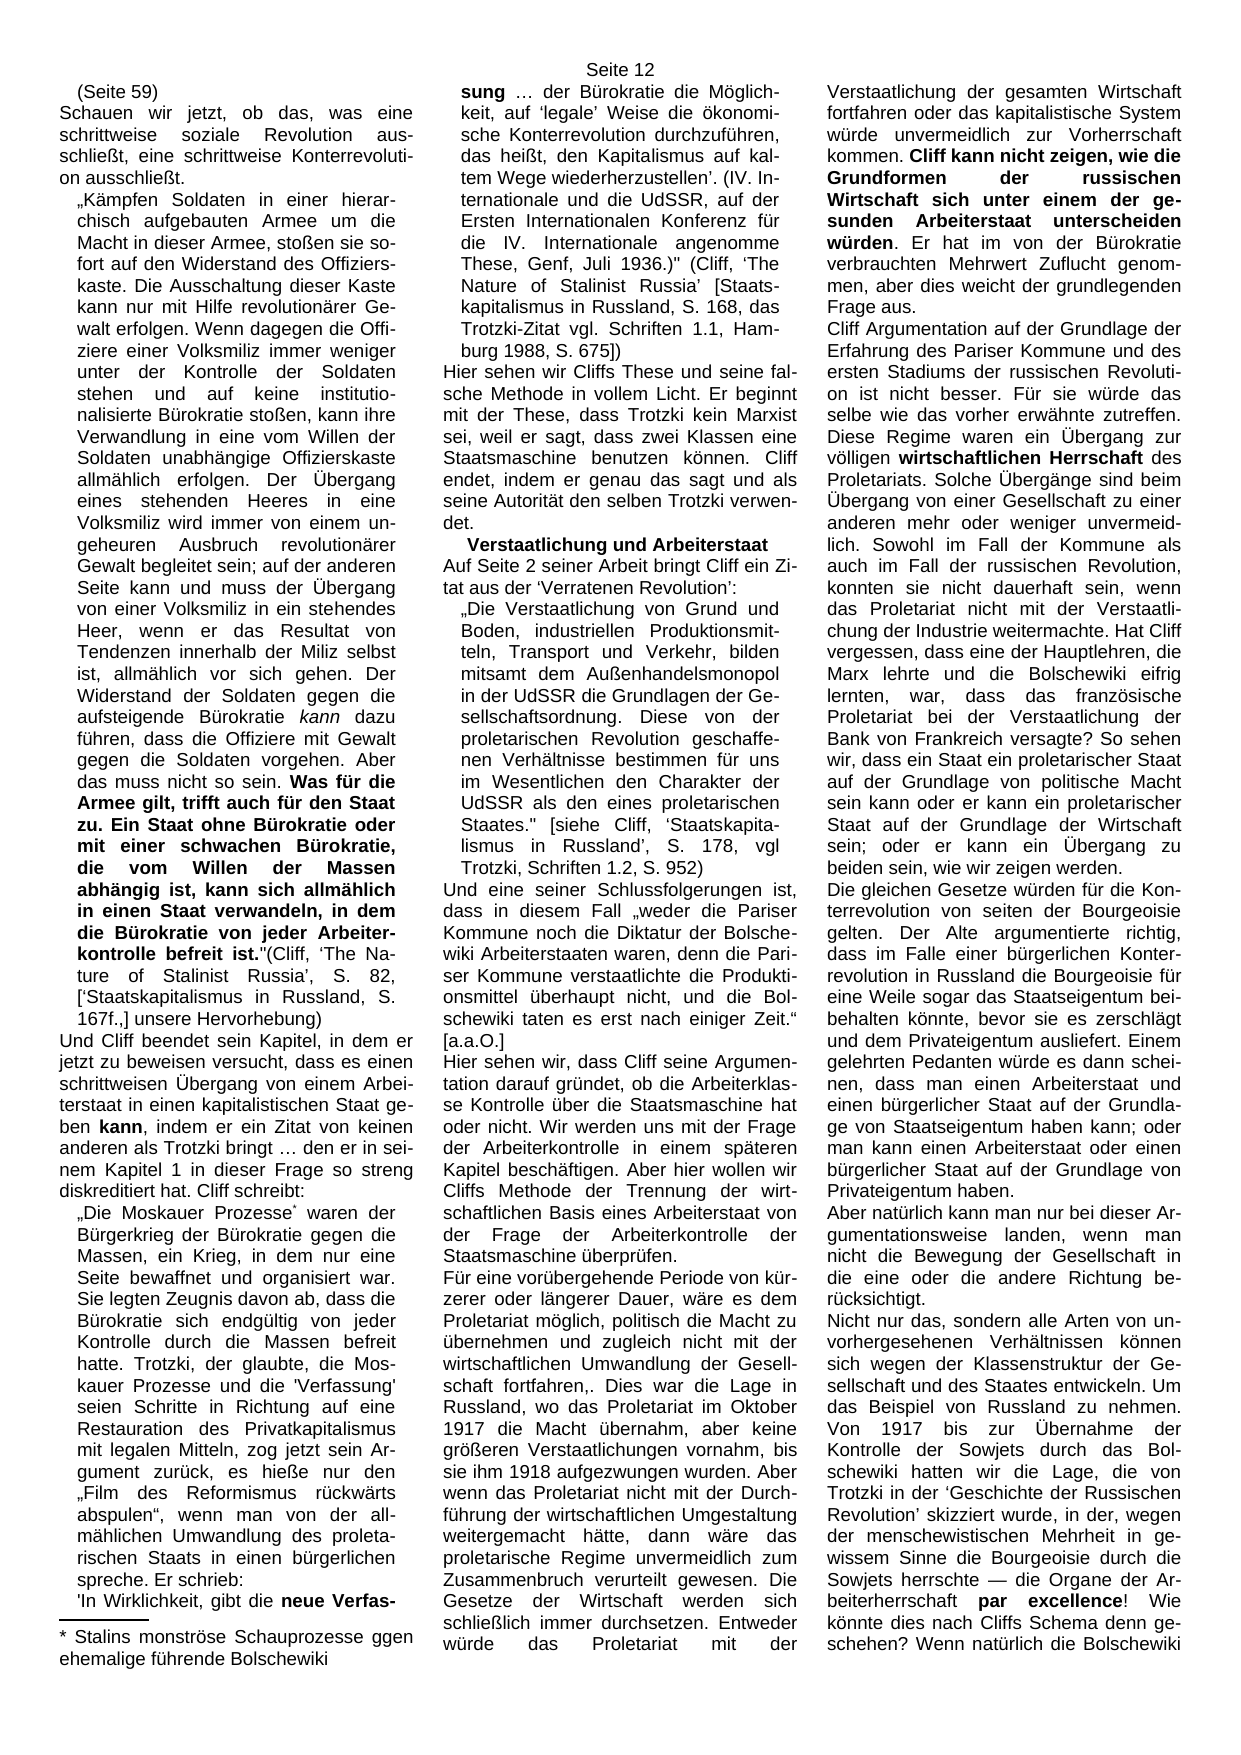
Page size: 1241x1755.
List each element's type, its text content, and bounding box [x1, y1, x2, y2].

text Für eine vorübergehende Periode von kür­zerer oder längerer Dauer, wäre es dem Proletariat möglich, politisch die Macht zu übernehmen und zugleich nicht mit der wirtschaftlichen Um­wandlung der Gesell­schaft fortfahren,. Dies war die Lage in Russland, wo das Proleta­riat im Oktober 1917 die Macht übernahm, aber keine grö­ßeren Verstaatlichungen vor­nahm, bis sie ihm 1918 aufgezwungen wurden. Aber wenn das Proletariat nicht mit der Durch­führung der wirtschaftlichen Umgestaltung weitergemacht hätte, dann wäre das prole­tarische Regime unver­meidlich zum Zu­sammenbruch verurteilt gewesen. Die Ge­setze der Wirtschaft werden sich schließ­lich immer durchset­zen. Entweder würde das Proletariat mit der [443, 1267, 797, 1655]
text Und eine seiner Schlussfolgerungen ist, dass in diesem Fall „weder die Pariser Kommune noch die Diktatur der Bolsche­wiki Arbeiterstaaten waren, denn die Pari­ser Kommune verstaatlichte die Produkti­onsmittel überhaupt nicht, und die Bol­schewiki taten es erst nach einiger Zeit.“ [a.a.O.] [443, 878, 797, 1051]
text Hier sehen wir Cliffs These und seine fal­sche Me­thode in vollem Licht. Er beginnt mit der These, dass Trotzki kein Marxist sei, weil er sagt, dass zwei Klassen eine Staatsmaschine benutzen können. Cliff en­det, indem er genau das sagt und als seine Autorität den selben Trotzki ver­wen­det. [443, 361, 797, 533]
text Verstaatlichung der gesamten Wirt­schaft fortfahren oder das kapitalistische System würde unver­meid­lich zur Vorherr­schaft kommen. Cliff kann nicht zeigen, wie die Grundformen der russischen Wirtschaft sich unter einem der ge­sunden Arbeiterstaat unterschei­den würden. Er hat im von der Bü­rokratie verbrauchten Mehrwert Zuflucht genom­men, aber dies weicht der grundlegenden Frage aus. [827, 81, 1181, 318]
text Nicht nur das, sondern alle Arten von un­vorhergesehenen Verhält­nissen können sich wegen der Klassenstruktur der Ge­sell­schaft und des Staates entwickeln. Um das Beispiel von Russland zu neh­men. Von 1917 bis zur Übernahme der Kontrolle der Sowjets durch das Bol­schewiki hat­ten wir die Lage, die von Trotzki in der ‘Geschichte der Russischen Revolution’ skizziert wurde, in der, wegen der men­schewistischen Mehrheit in ge­wissem Sinne die Bourgeoisie durch die Sowjets herrschte — die Orga­ne der Ar­beiterherr­schaft par excellence! Wie könnte dies nach Cliffs Schema denn ge­schehen? Wenn natürlich die Bolschewiki [827, 1310, 1181, 1655]
text Und Cliff beendet sein Kapitel, in dem er jetzt zu beweisen versucht, dass es einen schrittweisen Übergang von einem Arbei­terstaat in einen kapitalistischen Staat ge­ben kann, indem er ein Zitat von keinen anderen als Trotzki bringt … den er in sei­nem Kapitel 1 in die­ser Frage so streng diskredi­tiert hat. Cliff schreibt: [59, 1029, 413, 1202]
text Stalins monströse Schauprozesse ggen ehemalige führende Bolschewiki [59, 1626, 413, 1669]
text Aber natürlich kann man nur bei dieser Ar­gumentationsweise landen, wenn man nicht die Bewegung der Gesellschaft in die eine oder die andere Richtung be­rücksich­tigt. [827, 1202, 1181, 1310]
text „Die Moskauer Prozesse waren der Bürger­krieg der Bürokratie ge­gen die Massen, ein Krieg, in dem nur eine Seite bewaffnet und organisiert war. Sie legten Zeugnis davon ab, dass die Bürokratie sich endgültig von je­der Kontrolle durch die Massen be­freit hatte. Trotzki, der glaubte, die Mos­kauer Pro­zesse und die 'Ver­fas­sung' seien Schritte in Richtung auf eine Restaura­tion des Privatkapita­lismus mit legalen Mitteln, zog jetzt sein Ar­gument zu­rück, es hieße nur den „Film des Re­formismus rück­wärts abspulen“, wenn man von der all­mählichen Umwand­lung des prole­ta­rischen Staats in einen bürgerlichen spreche. Er schrieb: [77, 1202, 396, 1590]
text Auf Seite 2 seiner Arbeit bringt Cliff ein Zi­tat aus der ‘Verratenen Revolution’: [443, 555, 797, 598]
text sung … der Bürokratie die Möglich­keit, auf ‘legale’ Weise die ökonomi­sche Konterre­volu­tion durchzuführen, das heißt, den Kapita­lismus auf kal­tem Wege wiederher­zustellen’. (IV. In­ternationale und die UdSSR, auf der Ersten In­ter­nationalen Konferenz für die IV. In­ternatio­nale angenomme These, Genf, Juli 1936.)" (Cliff, ‘The Nature of Stalinist Russia’ [Staats­kapitalismus in Russ­land, S. 168, das Trotzki-Zitat vgl. Schriften 1.1, Ham­burg 1988, S. 675]) [461, 81, 779, 361]
text „Die Verstaatlichung von Grund und Bo­den, industriellen Produktionsmit­teln, Transport und Verkehr, bilden mitsamt dem Außenhandelsmonopol in der UdSSR die Grundlagen der Ge­sellschaftsordnung. Diese von der proletarischen Revolu­tion geschaffe­nen Verhältnisse bestimmen für uns im Wesentlichen den Charakter der UdSSR als den eines pro­letarischen Staa­tes." [siehe Cliff, ‘Staats­kapi­ta­lismus in Russland’, S. 178, vgl Trotzki, Schriften 1.2, S. 952) [461, 598, 779, 878]
text Cliff Argumentation auf der Grundlage der Er­fahrung des Pariser Kommune und des er­sten Stadiums der russischen Revoluti­on ist nicht besser. Für sie würde das selbe wie das vorher erwähnte zutreffen. Diese Re­gime waren ein Übergang zur völligen wirtschaftlichen Herrschaft des Proleta­riats. Sol­che Übergänge sind beim Über­gang von einer Gesellschaft zu einer ande­ren mehr oder weniger unver­meid­lich. So­wohl im Fall der Kommune als auch im Fall der russi­schen Revoluti­on, konnten sie nicht dauerhaft sein, wenn das Proletariat nicht mit der Ver­staatli­chung der Industrie weitermachte. Hat Cliff ver­gessen, dass eine der Haupt­leh­ren, die Marx lehrte und die Bolsche­wiki eifrig lernten, war, dass das französi­sche Proletariat bei der Ver­staatlichung der Bank von Frankreich ver­sagte? So sehen wir, dass ein Staat ein proletari­scher Staat auf der Grundlage von politi­sche Macht sein kann oder er kann ein proleta­rischer Staat auf der Grundlage der Wirt­schaft sein; oder er kann ein Übergang zu beiden sein, wie wir zeigen werden. [827, 318, 1181, 878]
text Die gleichen Gesetze wür­den für die Kon­terrevolution von seiten der Bourgeoisie gelten. Der Alte argumentierte richtig, dass im Falle einer bürgerlichen Konter­revoluti­on in Russ­land die Bourgeoisie für eine Weile sogar das Staatseigentum bei­behal­ten könnte, bevor sie es zerschlägt und dem Privateigentum ausliefert. Einem ge­lehrten Pedanten würde es dann schei­nen, dass man einen Arbeiterstaat und einen bürgerlicher Staat auf der Grundla­ge von Staatseigentum haben kann; oder man kann einen Arbeiterstaat oder einen bür­gerlicher Staat auf der Grundlage von Pri­vateigentum haben. [827, 878, 1181, 1202]
text Verstaatlichung und Arbeiterstaat [443, 533, 797, 555]
text Hier sehen wir, dass Cliff seine Argumen­tation darauf gründet, ob die Arbeiterklas­se Kontrolle über die Staatsmaschine hat oder nicht. Wir werden uns mit der Frage der Arbeiterkontrolle in einem späte­ren Kapitel beschäftigen. Aber hier wollen wir Cliffs Methode der Trennung der wirt­schaftlichen Basis eines Arbeiterstaat von der Frage der Arbeiterkontrolle der Staatsmaschine über­prüfen. [443, 1051, 797, 1267]
text (Sei­te 59) [77, 81, 396, 102]
text Schauen wir jetzt, ob das, was eine schrittweise soziale Revolution aus­schließt, eine schrittweise Konterrevoluti­on aus­schließt. [59, 102, 413, 188]
text „Kämpfen Soldaten in einer hierar­chisch aufgebauten Armee um die Macht in dieser Armee, stoßen sie so­fort auf den Wider­stand des Offi­ziers­kaste. Die Ausschaltung dieser Kaste kann nur mit Hilfe revolutionä­rer Ge­walt­ erfolgen. Wenn dagegen die Offi­ziere einer Volksmiliz immer weniger unter der Kontrolle der Sol­da­ten stehen und auf keine institutio­nalisierte Büro­kratie stoßen, kann ihre Verwandlung in eine vom Willen der Soldaten unab­hängige Offiziers­kaste allmählich er­folgen. Der Über­gang eines stehenden Heeres in eine Volksmiliz wird immer von einem un­geheuren Aus­bruch revo­lutionärer Ge­walt begleitet sein; auf der ande­ren Seite kann und muss der Über­gang von einer Volksmiliz in ein ste­hendes Heer, wenn er das Resultat von Tendenzen innerhalb der Miliz selbst ist, allmählich vor sich gehen. Der Widerstand der Soldaten gegen die aufsteigende Büro­kratie kann dazu führen, dass die Offiziere mit Gewalt gegen die Soldaten vorgehen. Aber das muss nicht so sein. Was für die Armee gilt, trifft auch für den Staat zu. Ein Staat ohne Bürokratie oder mit einer schwachen Büro­kratie, die vom Willen der Massen abhängig ist, kann sich allmählich in einen Staat verwandeln, in dem die Bü­ro­kratie von jeder Arbeiter­kontrolle befreit ist."(Cliff, ‘The Na­ture of Sta­linist Russia’, S. 82, [‘Staats­­­kapita­lis­mus in Russland, S. 167f.,] unsere Hervorhebung) [77, 188, 396, 1029]
text 'In Wirklichkeit, gibt die neue Verfas­ [77, 1590, 396, 1612]
